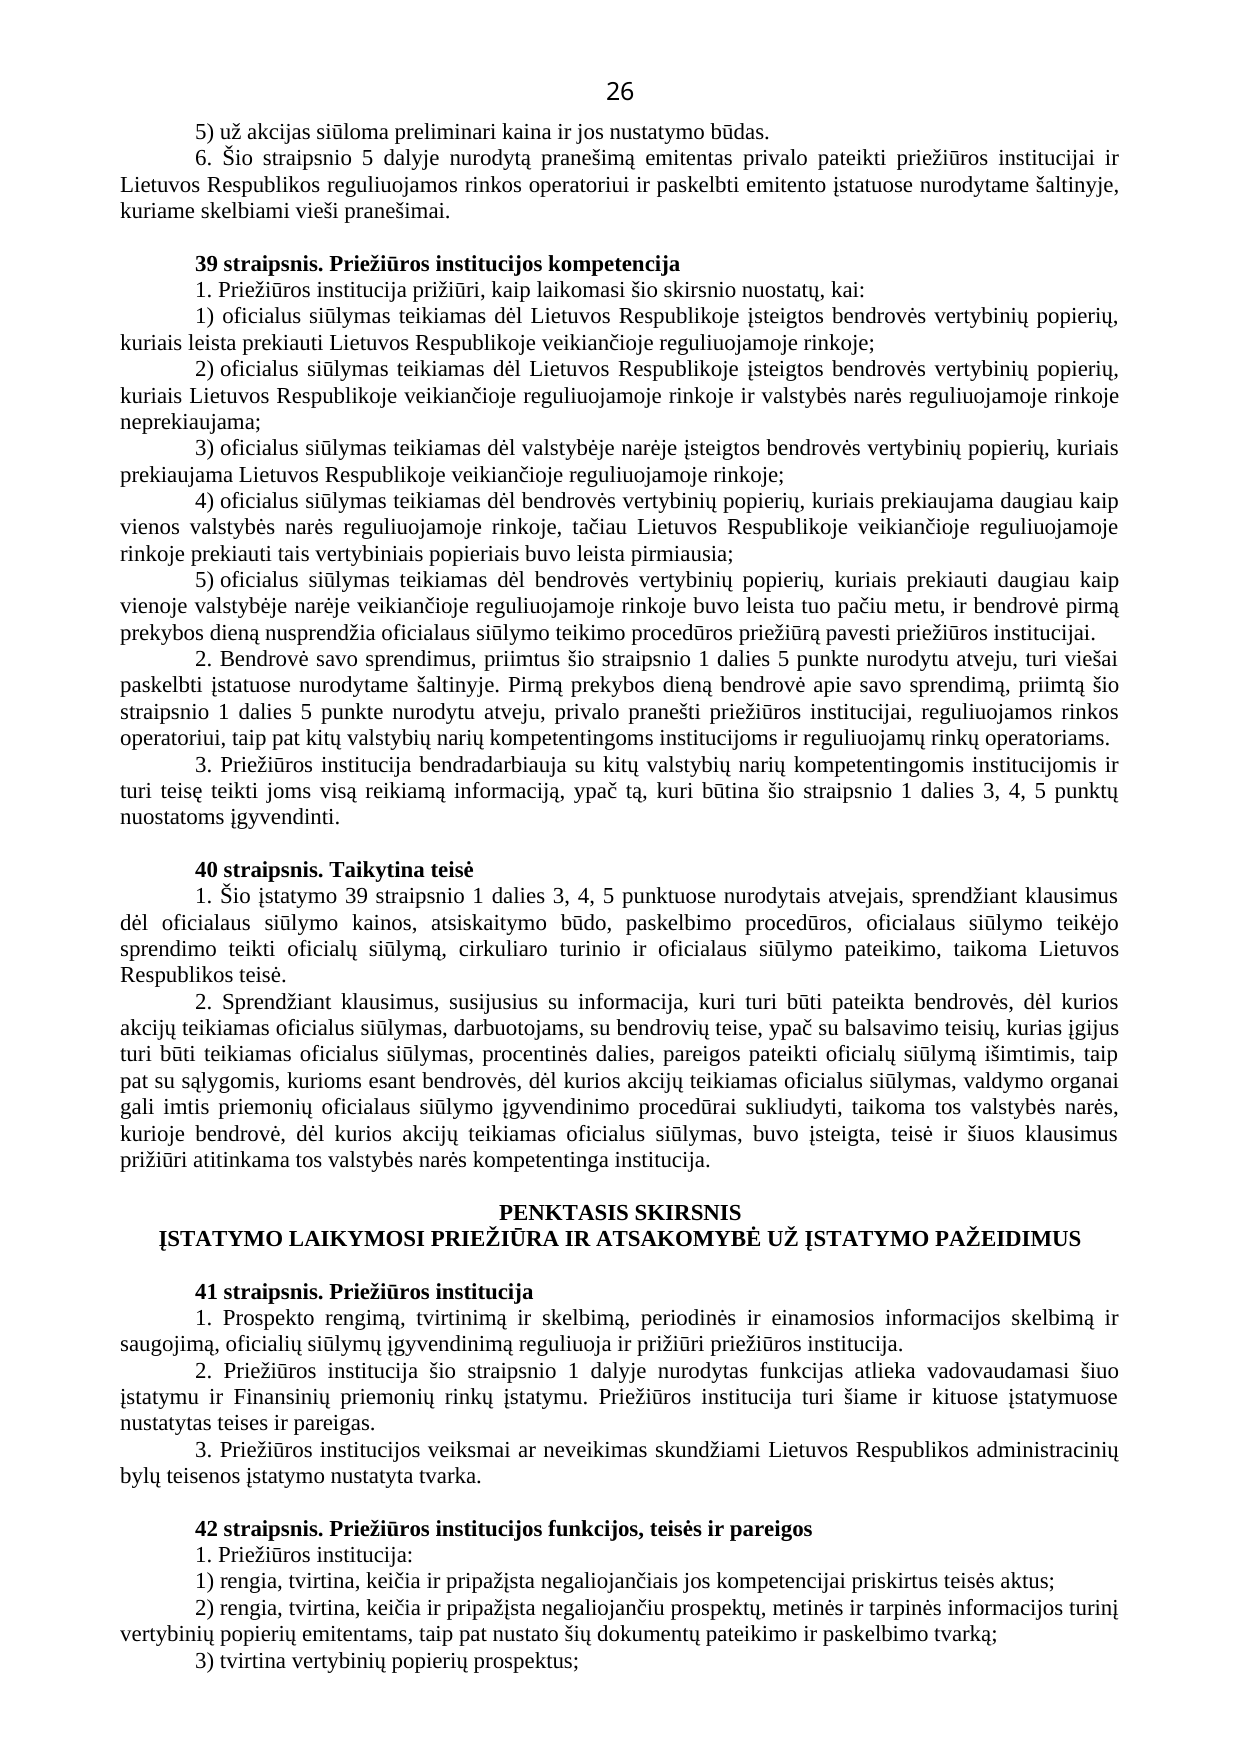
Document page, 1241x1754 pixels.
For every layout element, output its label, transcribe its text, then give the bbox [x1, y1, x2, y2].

text 3) oficialus siūlymas teikiamas dėl valstybėje narėje įsteigtos bendrovės vertybinių popierių, kuriais prekiaujama Lietuvos Respublikoje veikiančioje reguliuojamoje rinkoje; [120, 434, 1120, 487]
text 1. Prospekto rengimą, tvirtinimą ir skelbimą, periodinės ir einamosios informacijos skelbimą ir saugojimą, oficialių siūlymų įgyvendinimą reguliuoja ir prižiūri priežiūros institucija. [120, 1304, 1120, 1357]
text 6. Šio straipsnio 5 dalyje nurodytą pranešimą emitentas privalo pateikti priežiūros institucijai ir Lietuvos Respublikos reguliuojamos rinkos operatoriui ir paskelbti emitento įstatuose nurodytame šaltinyje, kuriame skelbiami vieši pranešimai. [120, 144, 1120, 223]
text 2) rengia, tvirtina, keičia ir pripažįsta negaliojančiu prospektų, metinės ir tarpinės informacijos turinį vertybinių popierių emitentams, taip pat nustato šių dokumentų pateikimo ir paskelbimo tvarką; [120, 1594, 1120, 1647]
text 5) oficialus siūlymas teikiamas dėl bendrovės vertybinių popierių, kuriais prekiauti daugiau kaip vienoje valstybėje narėje veikiančioje reguliuojamoje rinkoje buvo leista tuo pačiu metu, ir bendrovė pirmą prekybos dieną nusprendžia oficialaus siūlymo teikimo procedūros priežiūrą pavesti priežiūros institucijai. [120, 566, 1120, 645]
text 42 straipsnis. Priežiūros institucijos funkcijos, teisės ir pareigos [120, 1515, 1120, 1541]
text 2. Priežiūros institucija šio straipsnio 1 dalyje nurodytas funkcijas atlieka vadovaudamasi šiuo įstatymu ir Finansinių priemonių rinkų įstatymu. Priežiūros institucija turi šiame ir kituose įstatymuose nustatytas teises ir pareigas. [120, 1357, 1120, 1436]
text 2. Bendrovė savo sprendimus, priimtus šio straipsnio 1 dalies 5 punkte nurodytu atveju, turi viešai paskelbti įstatuose nurodytame šaltinyje. Pirmą prekybos dieną bendrovė apie savo sprendimą, priimtą šio straipsnio 1 dalies 5 punkte nurodytu atveju, privalo pranešti priežiūros institucijai, reguliuojamos rinkos operatoriui, taip pat kitų valstybių narių kompetentingoms institucijoms ir reguliuojamų rinkų operatoriams. [120, 645, 1120, 751]
text 2. Sprendžiant klausimus, susijusius su informacija, kuri turi būti pateikta bendrovės, dėl kurios akcijų teikiamas oficialus siūlymas, darbuotojams, su bendrovių teise, ypač su balsavimo teisių, kurias įgijus turi būti teikiamas oficialus siūlymas, procentinės dalies, pareigos pateikti oficialų siūlymą išimtimis, taip pat su sąlygomis, kurioms esant bendrovės, dėl kurios akcijų teikiamas oficialus siūlymas, valdymo organai gali imtis priemonių oficialaus siūlymo įgyvendinimo procedūrai sukliudyti, taikoma tos valstybės narės, kurioje bendrovė, dėl kurios akcijų teikiamas oficialus siūlymas, buvo įsteigta, teisė ir šiuos klausimus prižiūri atitinkama tos valstybės narės kompetentinga institucija. [120, 988, 1120, 1172]
text 1. Priežiūros institucija: [120, 1541, 1120, 1568]
text 5) už akcijas siūloma preliminari kaina ir jos nustatymo būdas. [120, 118, 1120, 144]
text 2) oficialus siūlymas teikiamas dėl Lietuvos Respublikoje įsteigtos bendrovės vertybinių popierių, kuriais Lietuvos Respublikoje veikiančioje reguliuojamoje rinkoje ir valstybės narės reguliuojamoje rinkoje neprekiaujama; [120, 355, 1120, 434]
text 41 straipsnis. Priežiūros institucija [120, 1278, 1120, 1304]
text 1) rengia, tvirtina, keičia ir pripažįsta negaliojančiais jos kompetencijai priskirtus teisės aktus; [120, 1568, 1120, 1594]
text 3. Priežiūros institucija bendradarbiauja su kitų valstybių narių kompetentingomis institucijomis ir turi teisę teikti joms visą reikiamą informaciją, ypač tą, kuri būtina šio straipsnio 1 dalies 3, 4, 5 punktų nuostatoms įgyvendinti. [120, 751, 1120, 830]
text 3. Priežiūros institucijos veiksmai ar neveikimas skundžiami Lietuvos Respublikos administracinių bylų teisenos įstatymo nustatyta tvarka. [120, 1436, 1120, 1488]
text 1. Priežiūros institucija prižiūri, kaip laikomasi šio skirsnio nuostatų, kai: [120, 276, 1120, 303]
subtitle PENKTASIS SKIRSNIS [120, 1199, 1120, 1225]
text 3) tvirtina vertybinių popierių prospektus; [120, 1647, 1120, 1673]
text 39 straipsnis. Priežiūros institucijos kompetencija [120, 250, 1120, 276]
text 4) oficialus siūlymas teikiamas dėl bendrovės vertybinių popierių, kuriais prekiaujama daugiau kaip vienos valstybės narės reguliuojamoje rinkoje, tačiau Lietuvos Respublikoje veikiančioje reguliuojamoje rinkoje prekiauti tais vertybiniais popieriais buvo leista pirmiausia; [120, 487, 1120, 566]
text 40 straipsnis. Taikytina teisė [120, 856, 1120, 882]
subtitle ĮSTATYMO LAIKYMOSI PRIEŽIŪRA IR ATSAKOMYBĖ UŽ ĮSTATYMO PAŽEIDIMUS [120, 1225, 1120, 1251]
text 1) oficialus siūlymas teikiamas dėl Lietuvos Respublikoje įsteigtos bendrovės vertybinių popierių, kuriais leista prekiauti Lietuvos Respublikoje veikiančioje reguliuojamoje rinkoje; [120, 303, 1120, 355]
text 1. Šio įstatymo 39 straipsnio 1 dalies 3, 4, 5 punktuose nurodytais atvejais, sprendžiant klausimus dėl oficialaus siūlymo kainos, atsiskaitymo būdo, paskelbimo procedūros, oficialaus siūlymo teikėjo sprendimo teikti oficialų siūlymą, cirkuliaro turinio ir oficialaus siūlymo pateikimo, taikoma Lietuvos Respublikos teisė. [120, 882, 1120, 988]
